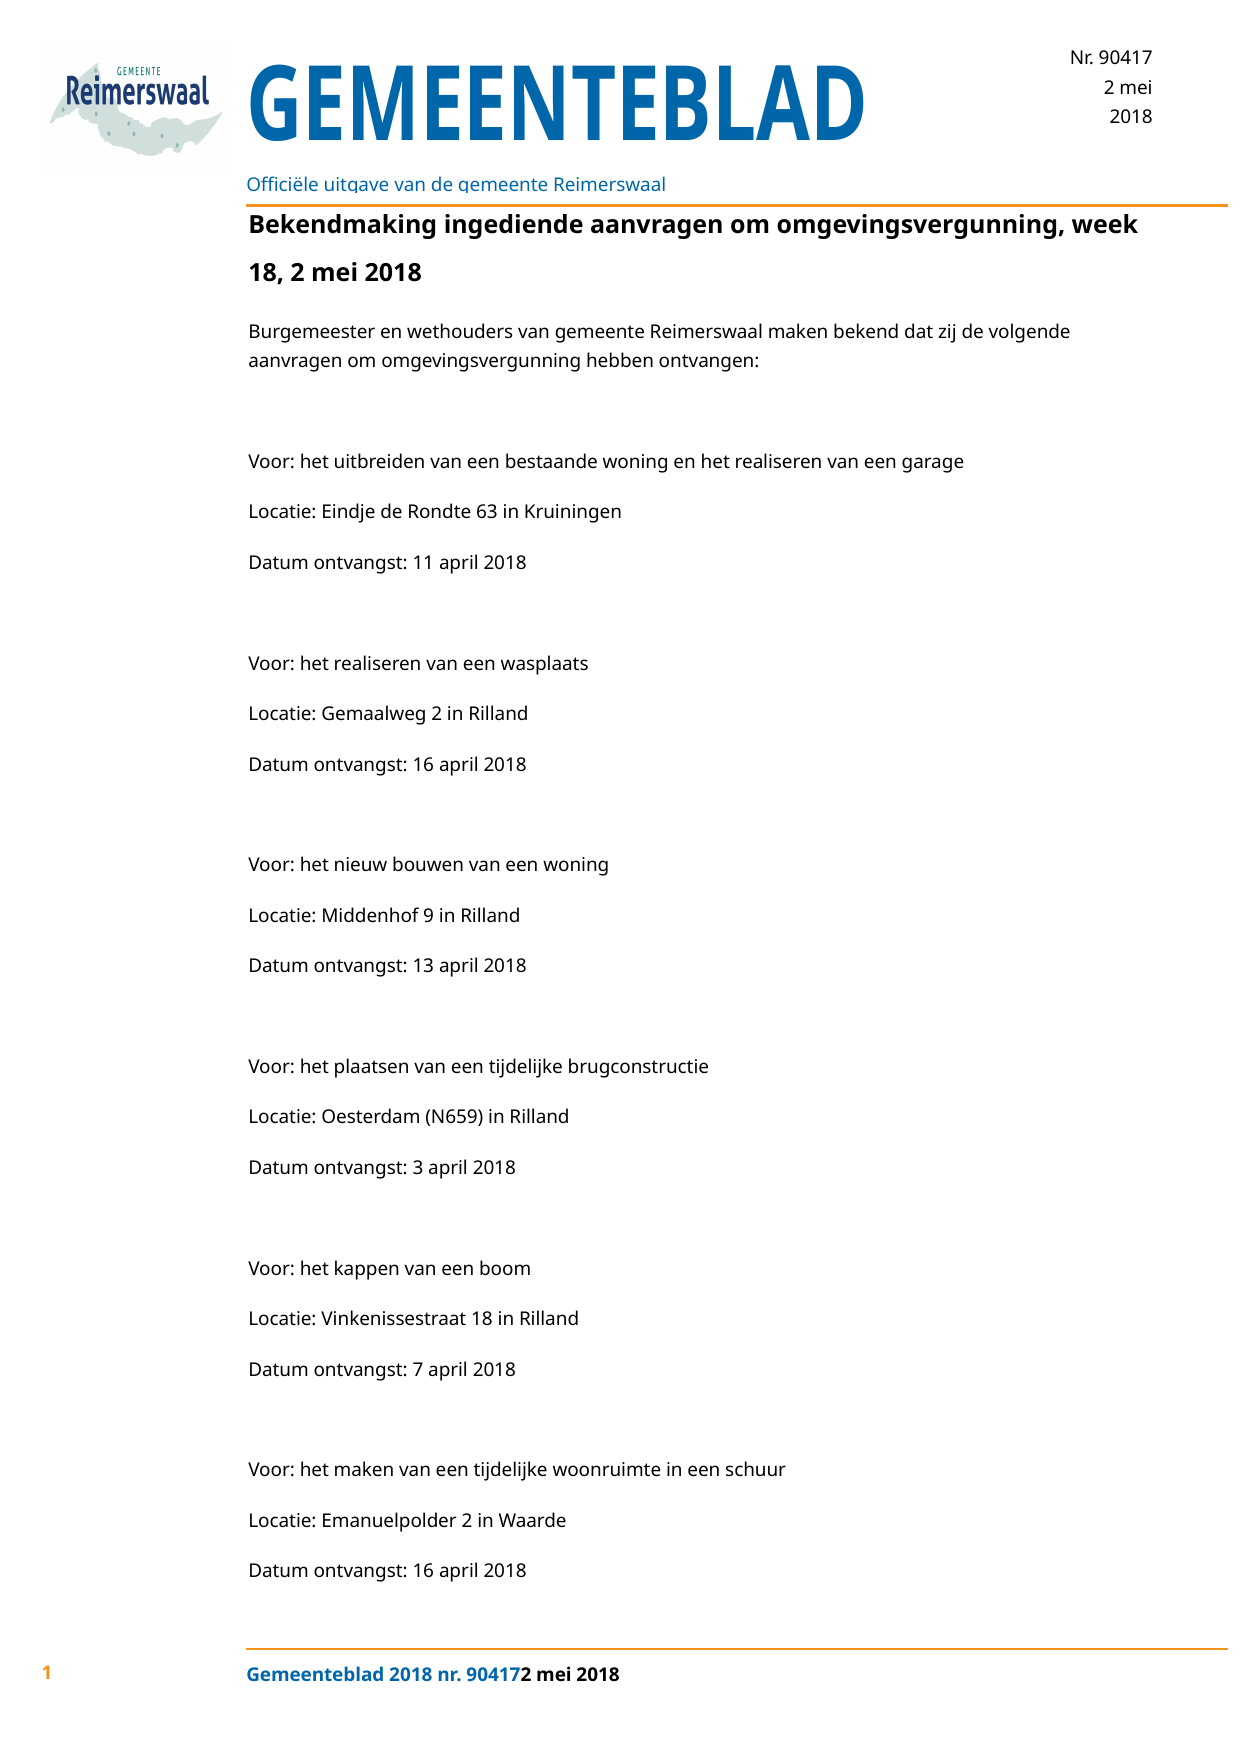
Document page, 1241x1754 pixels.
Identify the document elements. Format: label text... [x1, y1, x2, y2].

text Voor: het maken van een tijdelijke woonruimte in een schuur [248, 1457, 1152, 1482]
text Locatie: Gemaalweg 2 in Rilland [248, 700, 1152, 726]
text Locatie: Oesterdam (N659) in Rilland [248, 1104, 1152, 1129]
text Datum ontvangst: 11 april 2018 [248, 549, 1152, 575]
text Datum ontvangst: 16 april 2018 [248, 751, 1152, 777]
text Bekendmaking ingediende aanvragen om omgevingsvergunning, week 18, 2 mei 2018 [248, 207, 1152, 288]
text Datum ontvangst: 3 april 2018 [248, 1154, 1152, 1180]
text Burgemeester en wethouders van gemeente Reimerswaal maken bekend dat zij de volgende aanvragen om omgevingsvergunning hebben ontvangen: [248, 318, 1152, 373]
text Locatie: Eindje de Rondte 63 in Kruiningen [248, 499, 1152, 524]
text Datum ontvangst: 13 april 2018 [248, 952, 1152, 978]
text Voor: het nieuw bouwen van een woning [248, 852, 1152, 877]
text Datum ontvangst: 16 april 2018 [248, 1557, 1152, 1583]
text Locatie: Vinkenissestraat 18 in Rilland [248, 1305, 1152, 1331]
text Locatie: Middenhof 9 in Rilland [248, 902, 1152, 928]
text Voor: het plaatsen van een tijdelijke brugconstructie [248, 1053, 1152, 1079]
picture [41, 47, 231, 172]
text Voor: het realiseren van een wasplaats [248, 650, 1152, 676]
text Voor: het kappen van een boom [248, 1255, 1152, 1281]
text Locatie: Emanuelpolder 2 in Waarde [248, 1507, 1152, 1533]
text Voor: het uitbreiden van een bestaande woning en het realiseren van een garage [248, 448, 1152, 474]
text Datum ontvangst: 7 april 2018 [248, 1356, 1152, 1382]
